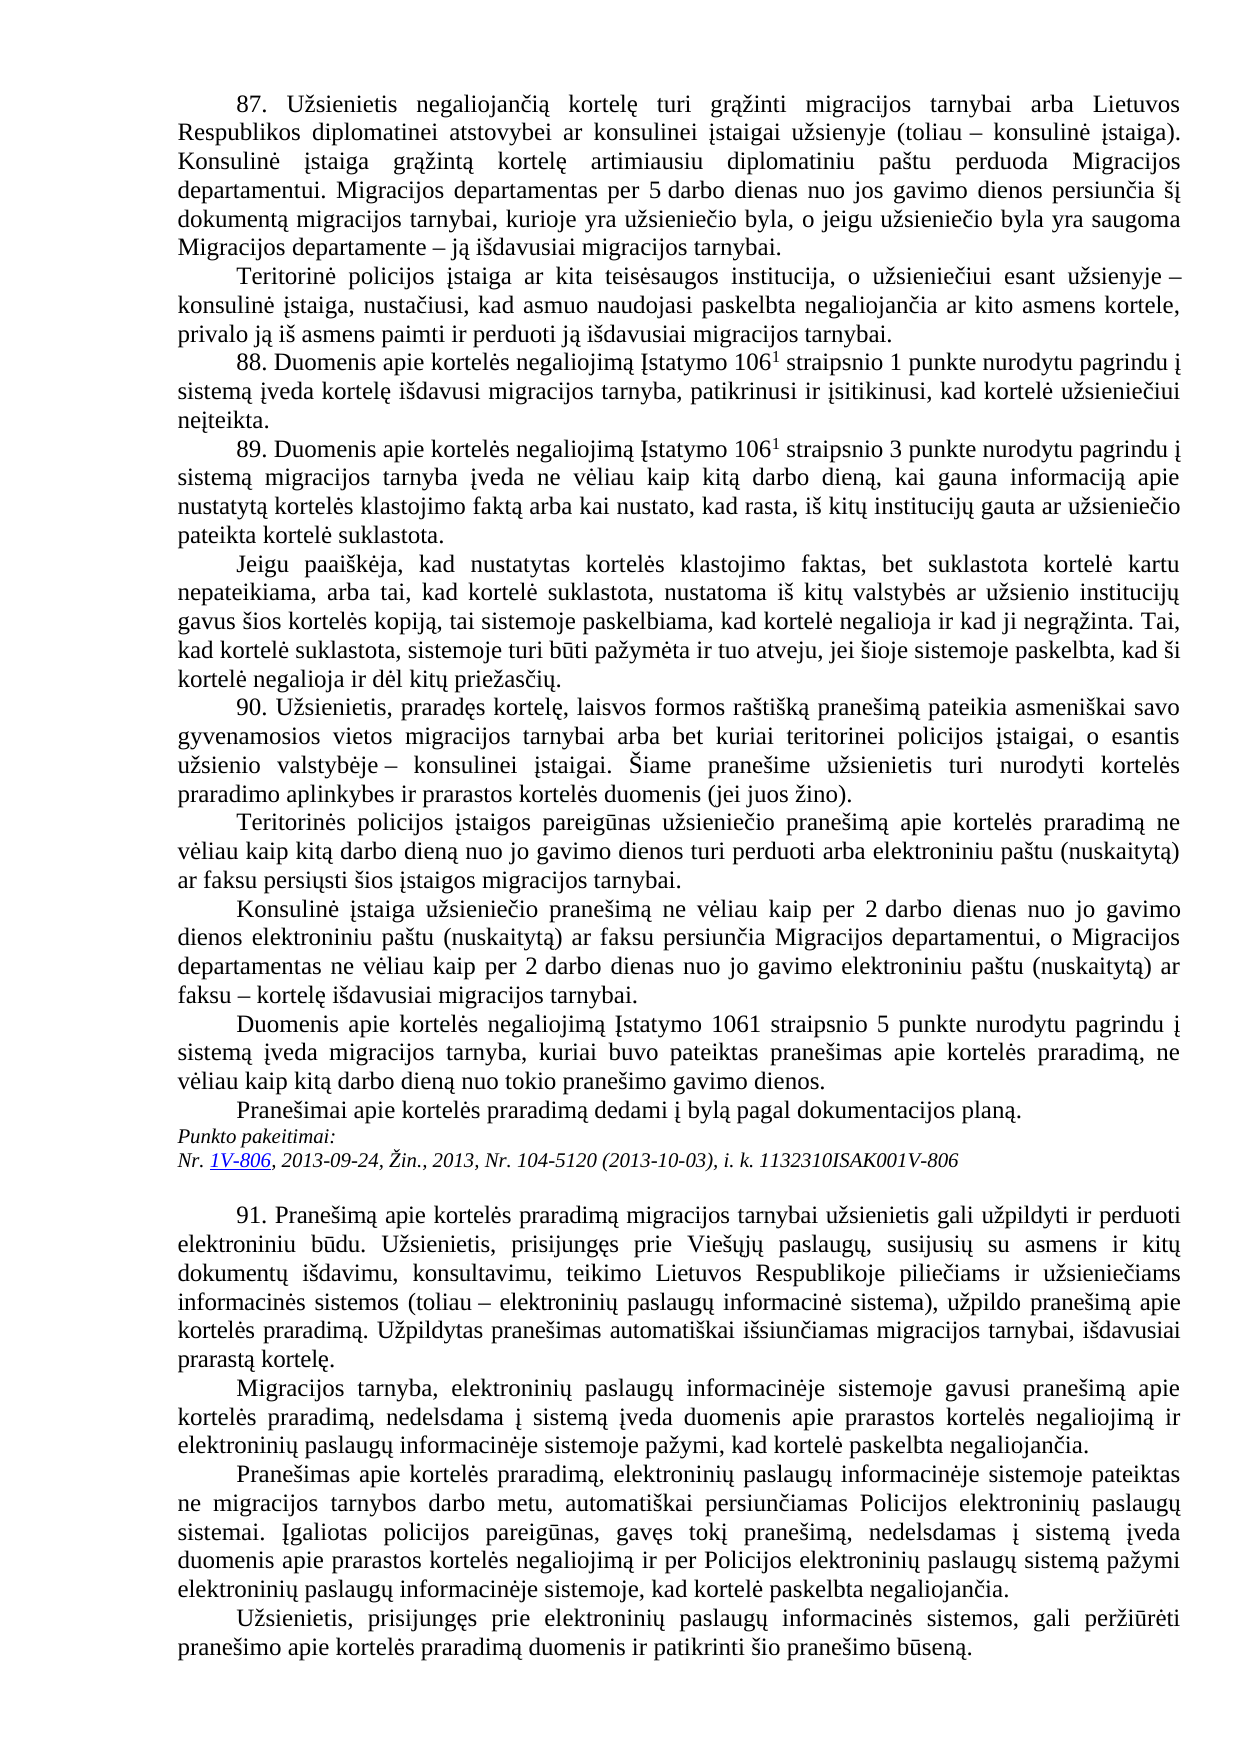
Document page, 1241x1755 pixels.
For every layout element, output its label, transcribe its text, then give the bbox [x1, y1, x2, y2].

text Punkto pakeitimai: [177, 1124, 1181, 1148]
text Pranešimai apie kortelės praradimą dedami į bylą pagal dokumentacijos planą. [177, 1095, 1181, 1124]
text 88. Duomenis apie kortelės negaliojimą Įstatymo 1061 straipsnio 1 punkte nurodytu pagrindu į sistemą įveda kortelę išdavusi migracijos tarnyba, patikrinusi ir įsitikinusi, kad kortelė užsieniečiui neįteikta. [177, 347, 1181, 434]
text 91. Pranešimą apie kortelės praradimą migracijos tarnybai užsienietis gali užpildyti ir perduoti elektroniniu būdu. Užsienietis, prisijungęs prie Viešųjų paslaugų, susijusių su asmens ir kitų dokumentų išdavimu, konsultavimu, teikimo Lietuvos Respublikoje piliečiams ir užsieniečiams informacinės sistemos (toliau – elektroninių paslaugų informacinė sistema), užpildo pranešimą apie kortelės praradimą. Užpildytas pranešimas automatiškai išsiunčiamas migracijos tarnybai, išdavusiai prarastą kortelę. [177, 1201, 1181, 1373]
text Duomenis apie kortelės negaliojimą Įstatymo 1061 straipsnio 5 punkte nurodytu pagrindu į sistemą įveda migracijos tarnyba, kuriai buvo pateiktas pranešimas apie kortelės praradimą, ne vėliau kaip kitą darbo dieną nuo tokio pranešimo gavimo dienos. [177, 1009, 1181, 1095]
text Pranešimas apie kortelės praradimą, elektroninių paslaugų informacinėje sistemoje pateiktas ne migracijos tarnybos darbo metu, automatiškai persiunčiamas Policijos elektroninių paslaugų sistemai. Įgaliotas policijos pareigūnas, gavęs tokį pranešimą, nedelsdamas į sistemą įveda duomenis apie prarastos kortelės negaliojimą ir per Policijos elektroninių paslaugų sistemą pažymi elektroninių paslaugų informacinėje sistemoje, kad kortelė paskelbta negaliojančia. [177, 1459, 1181, 1603]
text 90. Užsienietis, praradęs kortelę, laisvos formos raštišką pranešimą pateikia asmeniškai savo gyvenamosios vietos migracijos tarnybai arba bet kuriai teritorinei policijos įstaigai, o esantis užsienio valstybėje – konsulinei įstaigai. Šiame pranešime užsienietis turi nurodyti kortelės praradimo aplinkybes ir prarastos kortelės duomenis (jei juos žino). [177, 692, 1181, 807]
text Užsienietis, prisijungęs prie elektroninių paslaugų informacinės sistemos, gali peržiūrėti pranešimo apie kortelės praradimą duomenis ir patikrinti šio pranešimo būseną. [177, 1603, 1181, 1661]
text 89. Duomenis apie kortelės negaliojimą Įstatymo 1061 straipsnio 3 punkte nurodytu pagrindu į sistemą migracijos tarnyba įveda ne vėliau kaip kitą darbo dieną, kai gauna informaciją apie nustatytą kortelės klastojimo faktą arba kai nustato, kad rasta, iš kitų institucijų gauta ar užsieniečio pateikta kortelė suklastota. [177, 434, 1181, 549]
text Migracijos tarnyba, elektroninių paslaugų informacinėje sistemoje gavusi pranešimą apie kortelės praradimą, nedelsdama į sistemą įveda duomenis apie prarastos kortelės negaliojimą ir elektroninių paslaugų informacinėje sistemoje pažymi, kad kortelė paskelbta negaliojančia. [177, 1373, 1181, 1459]
text Teritorinė policijos įstaiga ar kita teisėsaugos institucija, o užsieniečiui esant užsienyje – konsulinė įstaiga, nustačiusi, kad asmuo naudojasi paskelbta negaliojančia ar kito asmens kortele, privalo ją iš asmens paimti ir perduoti ją išdavusiai migracijos tarnybai. [177, 261, 1181, 347]
text Nr. 1V-806, 2013-09-24, Žin., 2013, Nr. 104-5120 (2013-10-03), i. k. 1132310ISAK001V-806 [177, 1148, 1181, 1172]
text 87. Užsienietis negaliojančią kortelę turi grąžinti migracijos tarnybai arba Lietuvos Respublikos diplomatinei atstovybei ar konsulinei įstaigai užsienyje (toliau – konsulinė įstaiga). Konsulinė įstaiga grąžintą kortelę artimiausiu diplomatiniu paštu perduoda Migracijos departamentui. Migracijos departamentas per 5 darbo dienas nuo jos gavimo dienos persiunčia šį dokumentą migracijos tarnybai, kurioje yra užsieniečio byla, o jeigu užsieniečio byla yra saugoma Migracijos departamente – ją išdavusiai migracijos tarnybai. [177, 89, 1181, 261]
text Jeigu paaiškėja, kad nustatytas kortelės klastojimo faktas, bet suklastota kortelė kartu nepateikiama, arba tai, kad kortelė suklastota, nustatoma iš kitų valstybės ar užsienio institucijų gavus šios kortelės kopiją, tai sistemoje paskelbiama, kad kortelė negalioja ir kad ji negrąžinta. Tai, kad kortelė suklastota, sistemoje turi būti pažymėta ir tuo atveju, jei šioje sistemoje paskelbta, kad ši kortelė negalioja ir dėl kitų priežasčių. [177, 549, 1181, 692]
text Teritorinės policijos įstaigos pareigūnas užsieniečio pranešimą apie kortelės praradimą ne vėliau kaip kitą darbo dieną nuo jo gavimo dienos turi perduoti arba elektroniniu paštu (nuskaitytą) ar faksu persiųsti šios įstaigos migracijos tarnybai. [177, 807, 1181, 894]
text Konsulinė įstaiga užsieniečio pranešimą ne vėliau kaip per 2 darbo dienas nuo jo gavimo dienos elektroniniu paštu (nuskaitytą) ar faksu persiunčia Migracijos departamentui, o Migracijos departamentas ne vėliau kaip per 2 darbo dienas nuo jo gavimo elektroniniu paštu (nuskaitytą) ar faksu – kortelę išdavusiai migracijos tarnybai. [177, 894, 1181, 1009]
